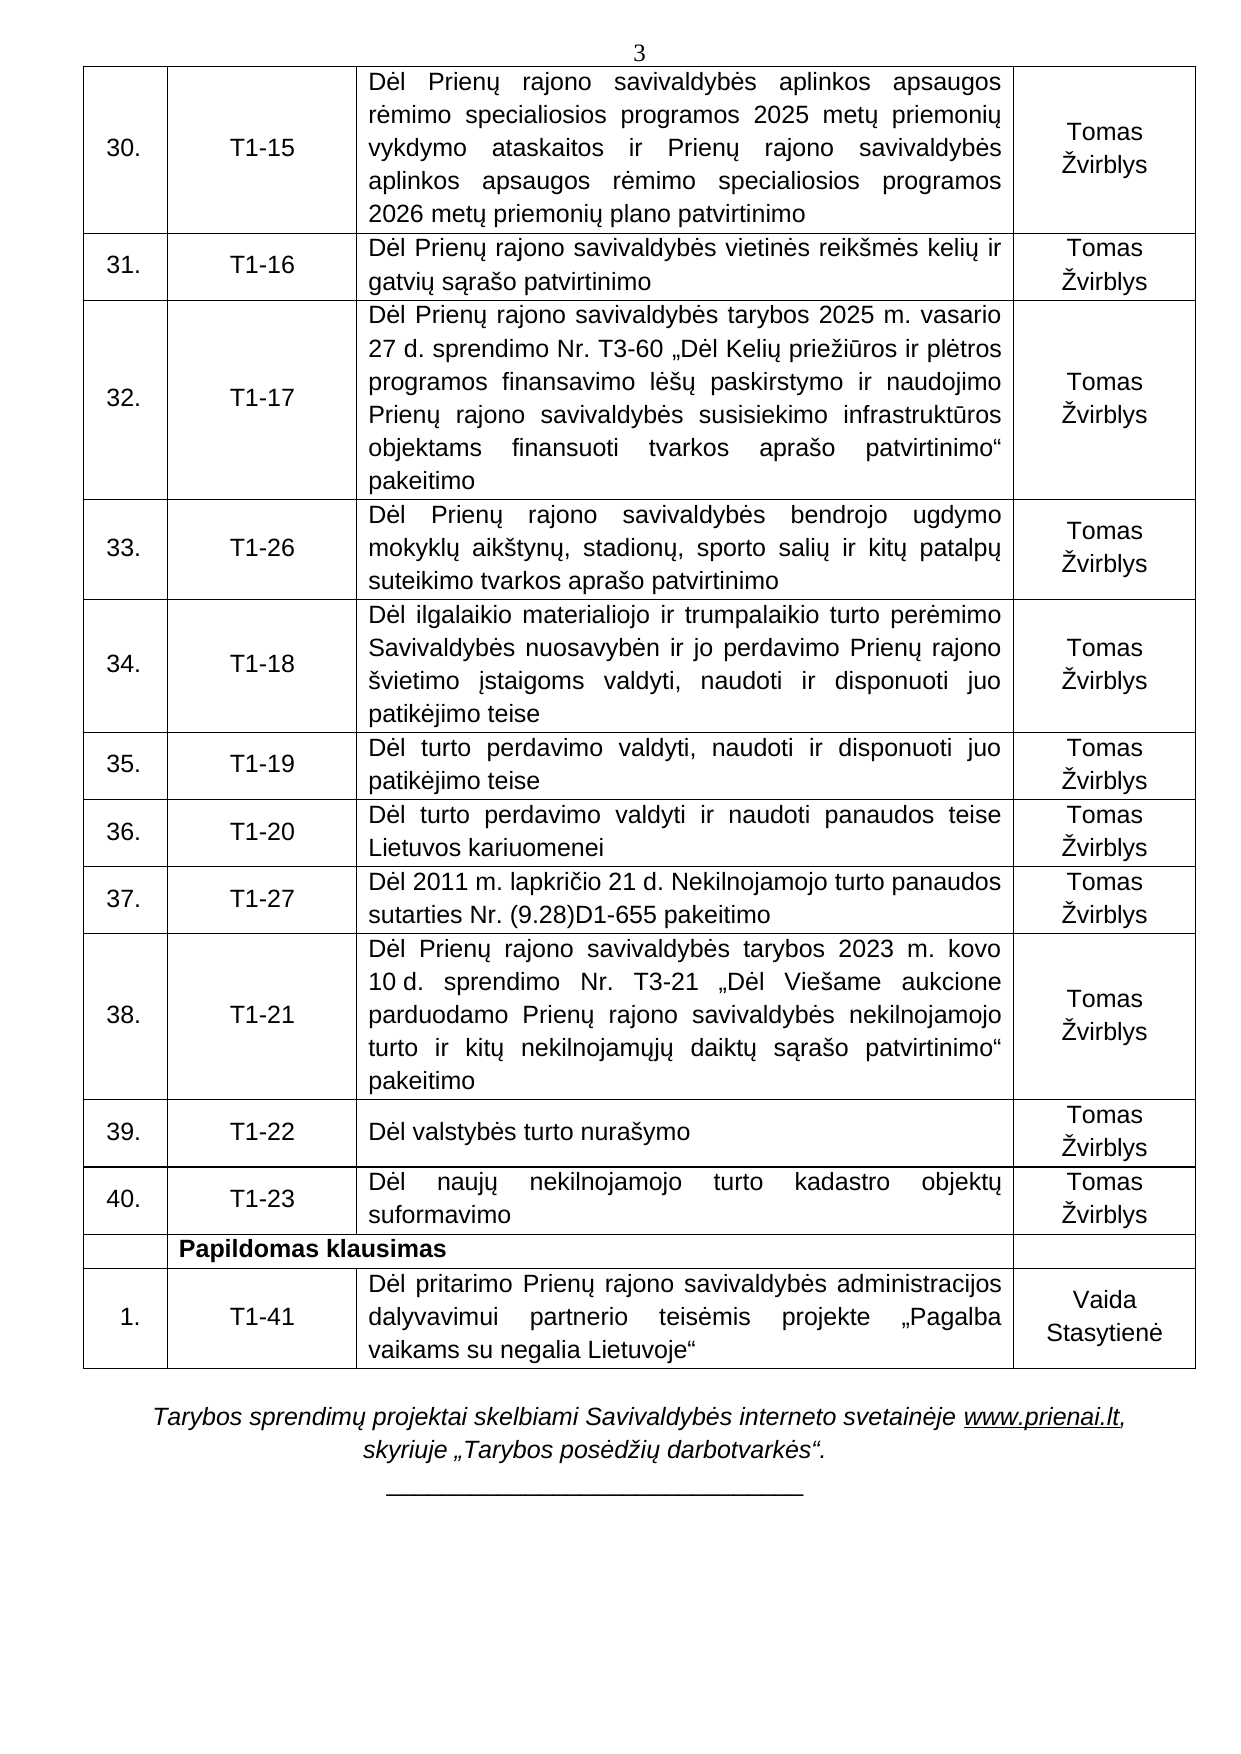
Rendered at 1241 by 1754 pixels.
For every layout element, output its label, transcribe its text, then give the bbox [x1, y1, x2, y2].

table_cell [84, 1235, 167, 1267]
table_cell Tomas Žvirblys [1014, 301, 1195, 499]
text ______________________________ [0, 1468, 1195, 1496]
table_cell Dėl pritarimo Prienų rajono savivaldybės administracijos dalyvavimui partnerio teisėmis projekte „Pagalba vaikams su negalia Lietuvoje“ [357, 1269, 1013, 1368]
table_cell Tomas Žvirblys [1014, 1100, 1195, 1166]
table_cell [84, 301, 167, 499]
table_cell Dėl Prienų rajono savivaldybės vietinės reikšmės kelių ir gatvių sąrašo patvirtinimo [357, 234, 1013, 299]
table_cell T1-41 [168, 1269, 356, 1368]
table_cell [84, 600, 167, 732]
table_cell T1-21 [168, 934, 356, 1099]
table_cell Dėl turto perdavimo valdyti, naudoti ir disponuoti juo patikėjimo teise [357, 733, 1013, 799]
table_cell Tomas Žvirblys [1014, 1168, 1195, 1233]
table_cell T1-15 [168, 67, 356, 232]
table_cell T1-26 [168, 500, 356, 599]
text Tarybos sprendimų projektai skelbiami Savivaldybės interneto svetainėje www.prienai.lt, [83, 1402, 1195, 1430]
table_cell Dėl naujų nekilnojamojo turto kadastro objektų suformavimo [357, 1168, 1013, 1233]
table_cell T1-17 [168, 301, 356, 499]
table_cell T1-23 [168, 1168, 356, 1233]
table_cell Tomas Žvirblys [1014, 500, 1195, 599]
table_cell T1-22 [168, 1100, 356, 1166]
text skyriuje „Tarybos posėdžių darbotvarkės“. [0, 1435, 1195, 1463]
table_cell [84, 234, 167, 299]
table_cell Dėl Prienų rajono savivaldybės aplinkos apsaugos rėmimo specialiosios programos 2025 metų priemonių vykdymo ataskaitos ir Prienų rajono savivaldybės aplinkos apsaugos rėmimo specialiosios programos 2026 metų priemonių plano patvirtinimo [357, 67, 1013, 232]
table_cell Dėl turto perdavimo valdyti ir naudoti panaudos teise Lietuvos kariuomenei [357, 800, 1013, 866]
table_cell Dėl valstybės turto nurašymo [357, 1100, 1013, 1166]
table_cell Dėl Prienų rajono savivaldybės bendrojo ugdymo mokyklų aikštynų, stadionų, sporto salių ir kitų patalpų suteikimo tvarkos aprašo patvirtinimo [357, 500, 1013, 599]
table_cell Tomas Žvirblys [1014, 600, 1195, 732]
table_cell T1-20 [168, 800, 356, 866]
table_cell [84, 67, 167, 232]
table_cell Dėl Prienų rajono savivaldybės tarybos 2025 m. vasario 27 d. sprendimo Nr. T3-60 „Dėl Kelių priežiūros ir plėtros programos finansavimo lėšų paskirstymo ir naudojimo Prienų rajono savivaldybės susisiekimo infrastruktūros objektams finansuoti tvarkos aprašo patvirtinimo“ pakeitimo [357, 301, 1013, 499]
table_cell Vaida Stasytienė [1014, 1269, 1195, 1368]
table_cell Dėl Prienų rajono savivaldybės tarybos 2023 m. kovo 10 d. sprendimo Nr. T3-21 „Dėl Viešame aukcione parduodamo Prienų rajono savivaldybės nekilnojamojo turto ir kitų nekilnojamųjų daiktų sąrašo patvirtinimo“ pakeitimo [357, 934, 1013, 1099]
table_cell Dėl ilgalaikio materialiojo ir trumpalaikio turto perėmimo Savivaldybės nuosavybėn ir jo perdavimo Prienų rajono švietimo įstaigoms valdyti, naudoti ir disponuoti juo patikėjimo teise [357, 600, 1013, 732]
table_cell [84, 867, 167, 933]
table_cell Papildomas klausimas [168, 1235, 1013, 1267]
table_cell T1-27 [168, 867, 356, 933]
table_cell 1. [84, 1269, 167, 1368]
table_cell T1-19 [168, 733, 356, 799]
table_cell [84, 500, 167, 599]
table_cell [84, 800, 167, 866]
table_cell [84, 1168, 167, 1233]
table_cell Tomas Žvirblys [1014, 234, 1195, 299]
table_cell Tomas Žvirblys [1014, 867, 1195, 933]
table_cell [84, 934, 167, 1099]
table_cell Tomas Žvirblys [1014, 800, 1195, 866]
table_cell Dėl 2011 m. lapkričio 21 d. Nekilnojamojo turto panaudos sutarties Nr. (9.28)D1-655 pakeitimo [357, 867, 1013, 933]
table_cell Tomas Žvirblys [1014, 733, 1195, 799]
table_cell [84, 1100, 167, 1166]
table_cell Tomas Žvirblys [1014, 67, 1195, 232]
table_cell T1-16 [168, 234, 356, 299]
table_cell T1-18 [168, 600, 356, 732]
table_cell [1014, 1235, 1195, 1267]
table_cell Tomas Žvirblys [1014, 934, 1195, 1099]
table_cell [84, 733, 167, 799]
